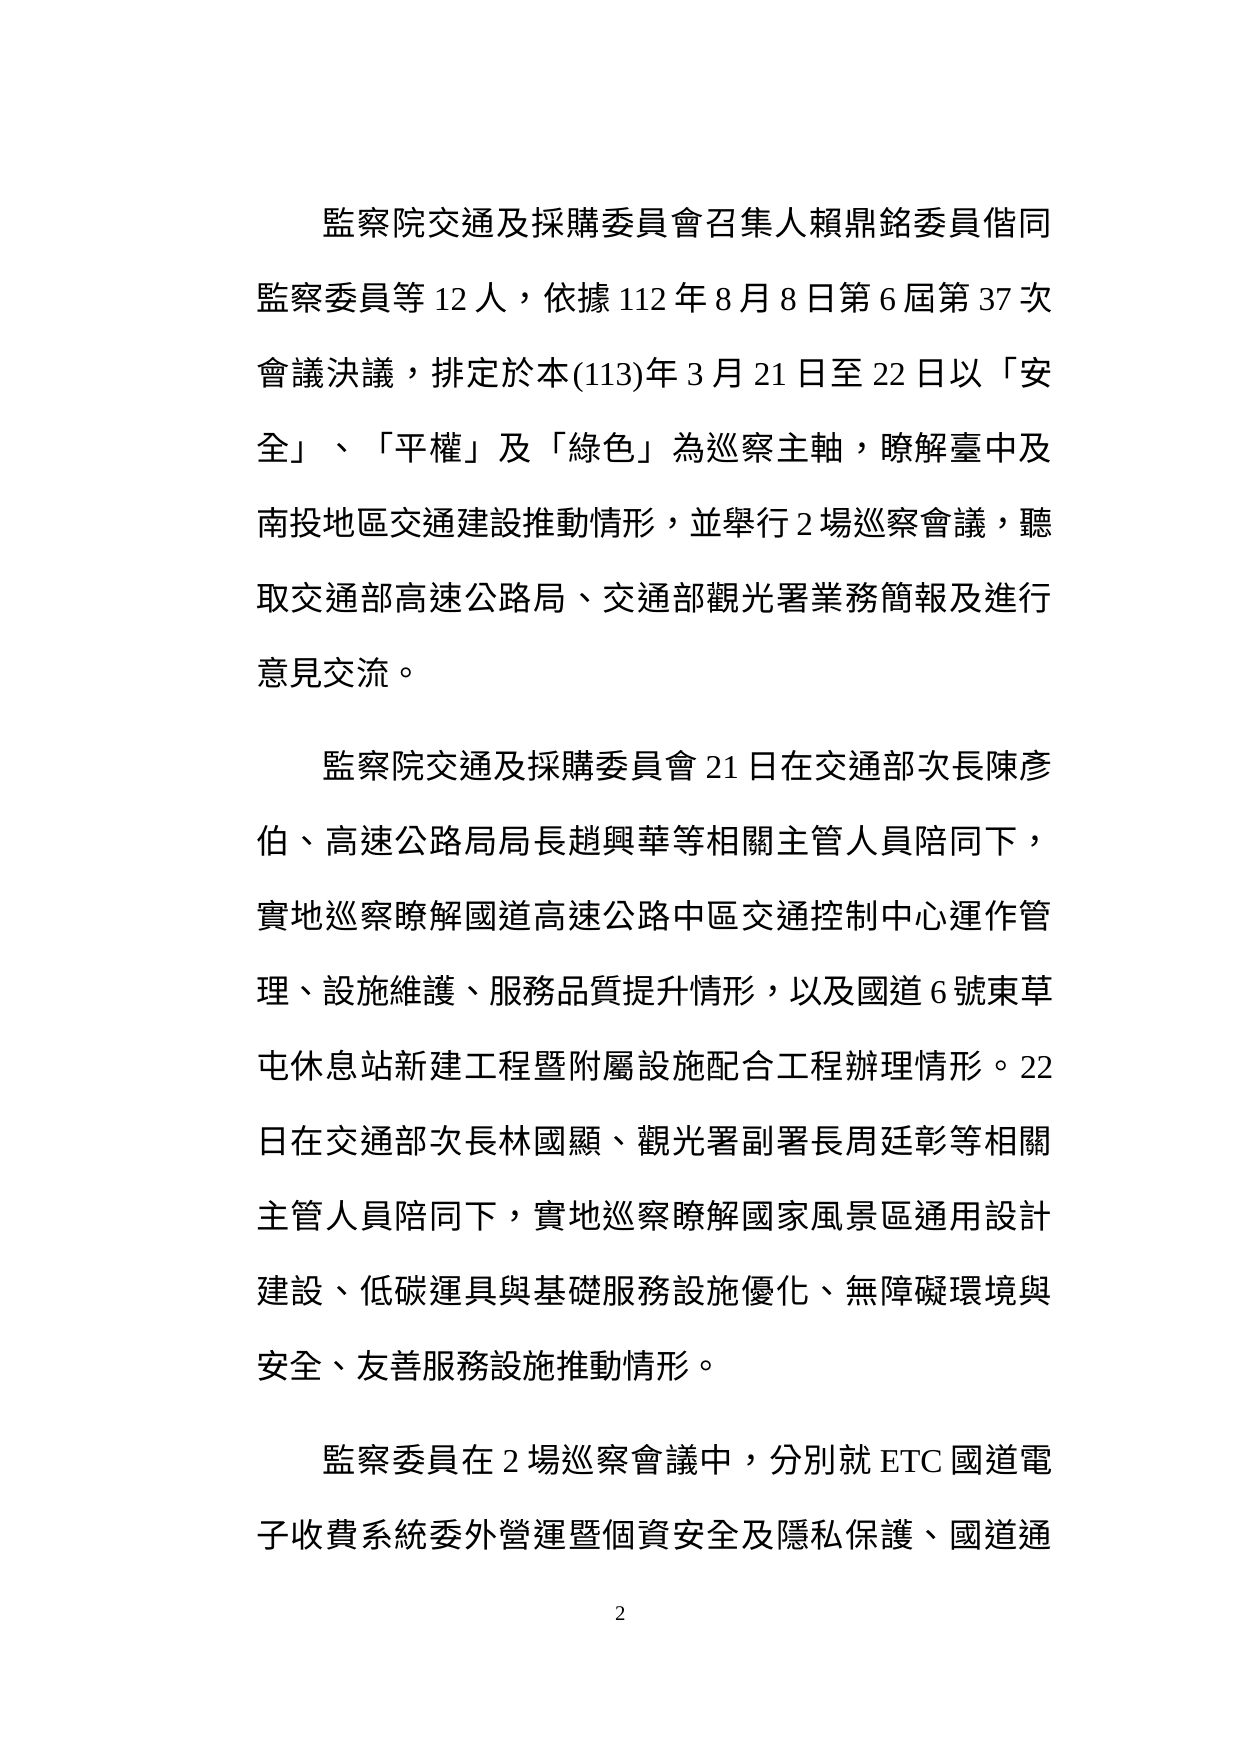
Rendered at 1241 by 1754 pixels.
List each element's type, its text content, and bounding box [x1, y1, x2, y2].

text 監察院交通及採購委員會召集人賴鼎銘委員偕同監察委員等12人，依據112年8月8日第6屆第37次會議決議，排定於本(113)年3月21日至22日以「安全」、「平權」及「綠色」為巡察主軸，瞭解臺中及南投地區交通建設推動情形，並舉行2場巡察會議，聽取交通部高速公路局、交通部觀光署業務簡報及進行意見交流。 [256, 183, 1053, 708]
text 監察委員在2場巡察會議中，分別就ETC國道電子收費系統委外營運暨個資安全及隱私保護、國道通行費欠費處理機制、國道交控系統閉路電視設置數量、間距、路段涵蓋率、執法管理、資料開放準則及資安防護、國道戰備跑道建置、老式汽車行駛國道之安全性、國道違規車輛取締、大型車輛駕駛輔助系統、TPASS通勤月票實施效益與公共運輸提升情形、國道服務區及休息站建置效益評估與分眾需求納入情形(如高齡者、親子、無障礙及性別友善設施、公廁蹲坐比例及隱私性、穆斯林祈禱室等各項平權措施)、國道服務區「一區站一特色」推動情形、國道服務區樹種揭示、屏南地區休息站建置可行性、國道6號東草屯休息站出口動線採取立體交叉箱涵之設置、標示及安全性，暨該休息站新建工程3次契約變更原因、追加金額及工程進度；國家風景區通用設計、細節規劃與質感提升、國產材料與在地特色融合、船屋問題、電動船汰換進程、碼頭無障礙通道改善、當地原住民族文化及元素、人文藝術與產業鏈結、國家風景區大眾交通運輸系統規劃及客群定位、觀光發展基金財務狀況、臺灣觀光產業未來發展與國際行銷、非法旅宿稽查與管理機制、旅宿業勞動力不足問題、向山旅館BOT案爭議處理、SDGs永續發展等議題提問。 [256, 1421, 1053, 1571]
text 監察院交通及採購委員會21日在交通部次長陳彥伯、高速公路局局長趙興華等相關主管人員陪同下，實地巡察瞭解國道高速公路中區交通控制中心運作管理、設施維護、服務品質提升情形，以及國道6號東草屯休息站新建工程暨附屬設施配合工程辦理情形。22日在交通部次長林國顯、觀光署副署長周廷彰等相關主管人員陪同下，實地巡察瞭解國家風景區通用設計建設、低碳運具與基礎服務設施優化、無障礙環境與安全、友善服務設施推動情形。 [256, 727, 1053, 1402]
